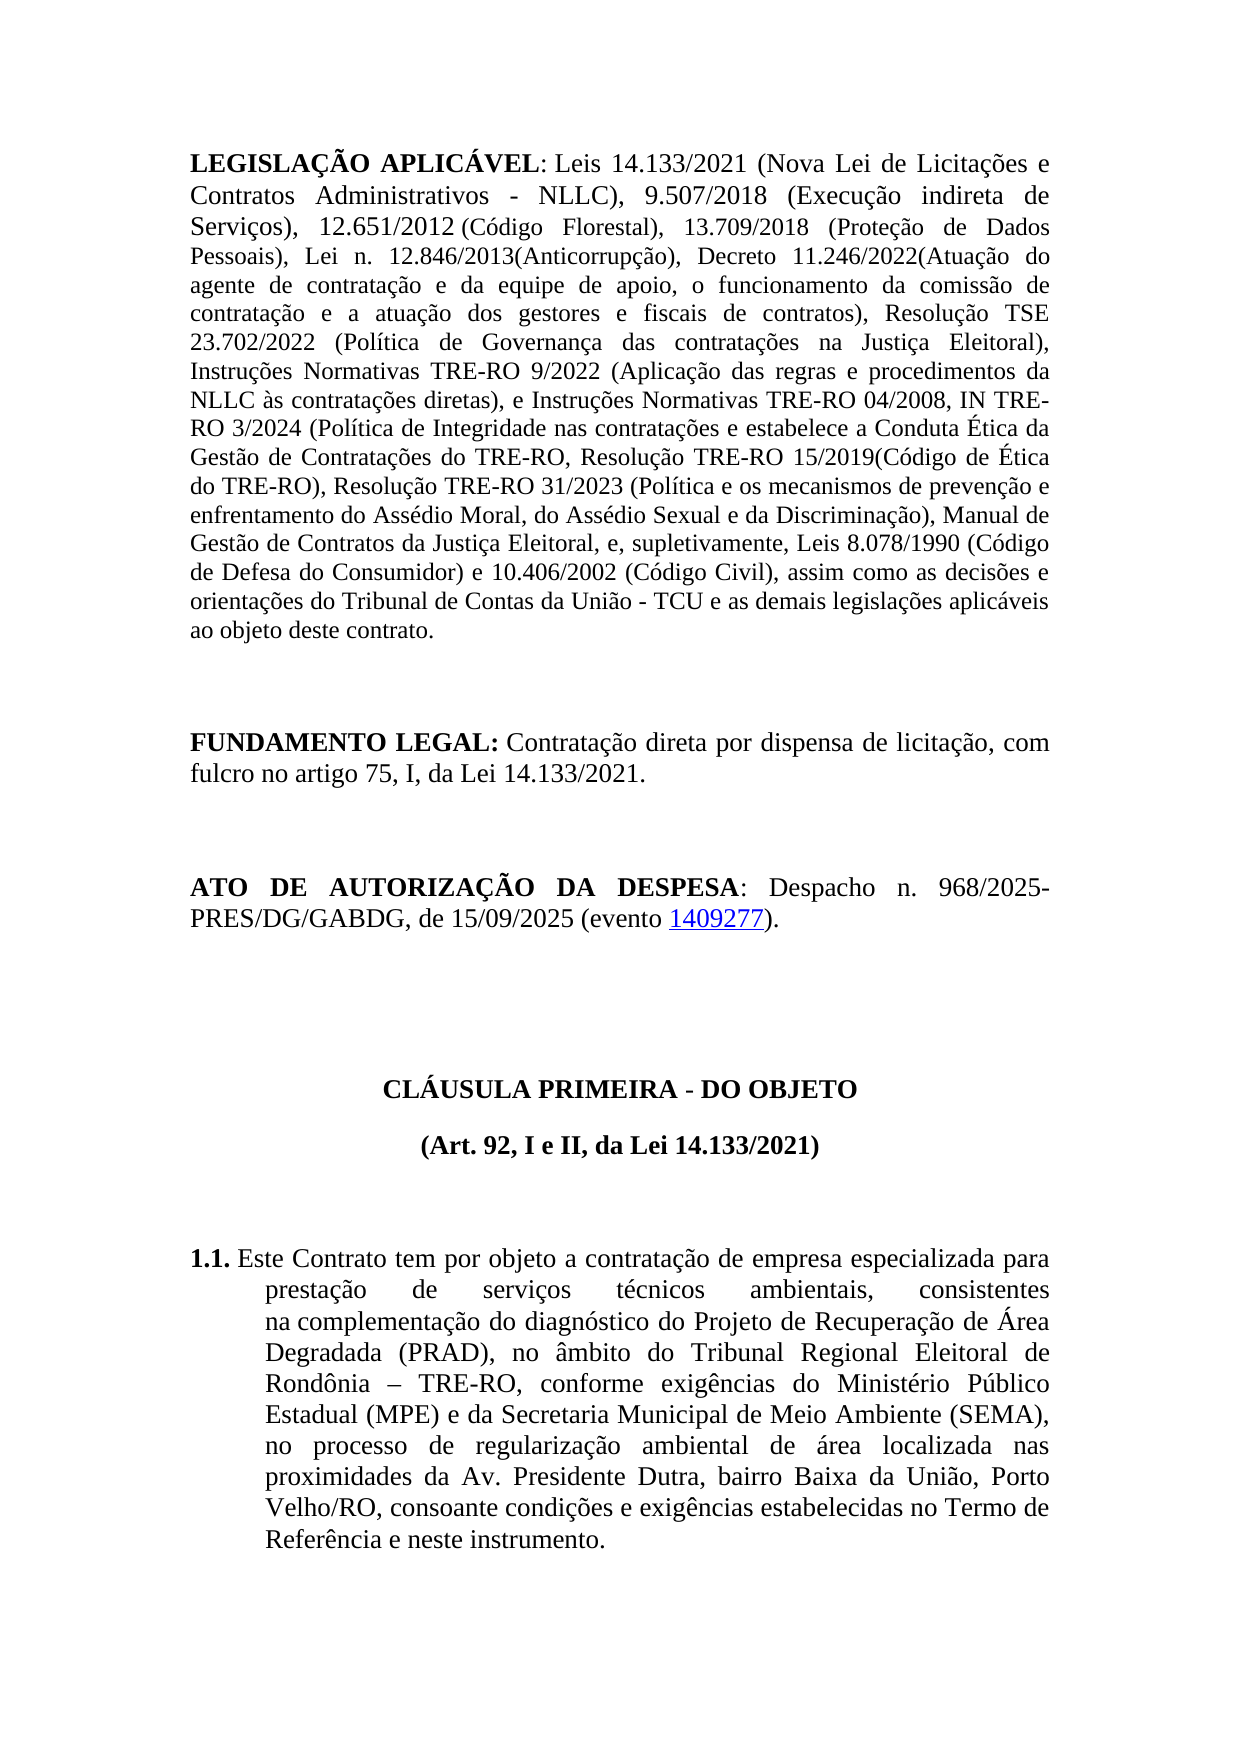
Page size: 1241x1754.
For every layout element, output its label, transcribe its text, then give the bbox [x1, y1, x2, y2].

text 1.1. Este Contrato tem por objeto a contratação de empresa especializada para prestação de serviços técnicos ambientais, consistentes na complementação do diagnóstico do Projeto de Recuperação de Área Degradada (PRAD), no âmbito do Tribunal Regional Eleitoral de Rondônia – TRE-RO, conforme exigências do Ministério Público Estadual (MPE) e da Secretaria Municipal de Meio Ambiente (SEMA), no processo de regularização ambiental de área localizada nas proximidades da Av. Presidente Dutra, bairro Baixa da União, Porto Velho/RO, consoante condições e exigências estabelecidas no Termo de Referência e neste instrumento. [190, 1242, 1051, 1554]
text CLÁUSULA PRIMEIRA - DO OBJETO [190, 1073, 1051, 1104]
text (Art. 92, I e II, da Lei 14.133/2021) [190, 1129, 1051, 1160]
text FUNDAMENTO LEGAL: Contratação direta por dispensa de licitação, com fulcro no artigo 75, I, da Lei 14.133/2021. [190, 726, 1051, 788]
text LEGISLAÇÃO APLICÁVEL: Leis 14.133/2021 (Nova Lei de Licitações e Contratos Administrativos - NLLC), 9.507/2018 (Execução indireta de Serviços), 12.651/2012 (Código Florestal), 13.709/2018 (Proteção de Dados Pessoais), Lei n. 12.846/2013(Anticorrupção), Decreto 11.246/2022(Atuação do agente de contratação e da equipe de apoio, o funcionamento da comissão de contratação e a atuação dos gestores e fiscais de contratos), Resolução TSE 23.702/2022 (Política de Governança das contratações na Justiça Eleitoral), Instruções Normativas TRE-RO 9/2022 (Aplicação das regras e procedimentos da NLLC às contratações diretas), e Instruções Normativas TRE-RO 04/2008, IN TRE-RO 3/2024 (Política de Integridade nas contratações e estabelece a Conduta Ética da Gestão de Contratações do TRE-RO, Resolução TRE-RO 15/2019(Código de Ética do TRE-RO), Resolução TRE-RO 31/2023 (Política e os mecanismos de prevenção e enfrentamento do Assédio Moral, do Assédio Sexual e da Discriminação), Manual de Gestão de Contratos da Justiça Eleitoral, e, supletivamente, Leis 8.078/1990 (Código de Defesa do Consumidor) e 10.406/2002 (Código Civil), assim como as decisões e orientações do Tribunal de Contas da União - TCU e as demais legislações aplicáveis ao objeto deste contrato. [190, 148, 1051, 643]
text ATO DE AUTORIZAÇÃO DA DESPESA: Despacho n. 968/2025- PRES/DG/GABDG, de 15/09/2025 (evento 1409277). [190, 871, 1051, 933]
